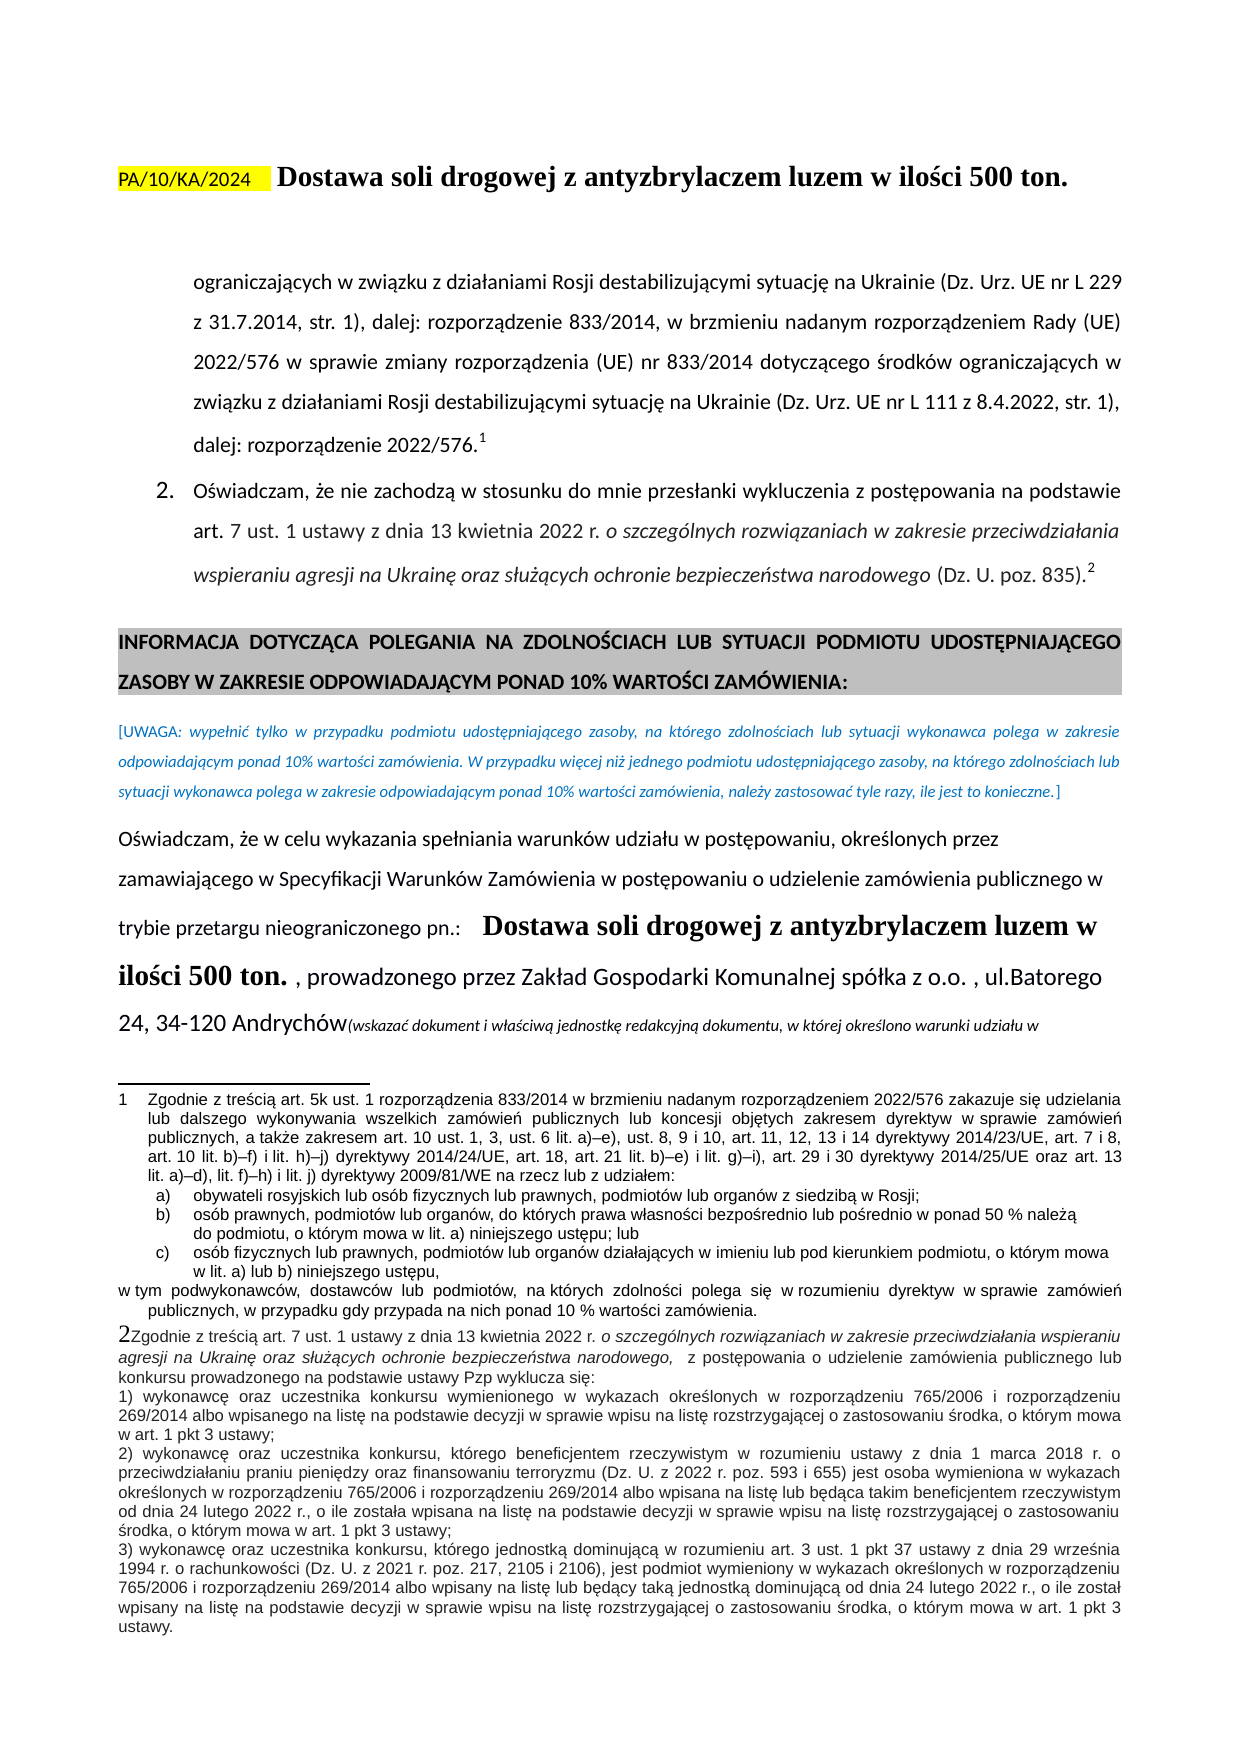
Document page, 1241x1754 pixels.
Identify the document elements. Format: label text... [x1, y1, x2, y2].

list 1) wykonawcę oraz uczestnika konkursu wymienionego w wykazach określonych w rozporządzeniu 765/2006 i rozporządzeniu 269/2014 albo wpisanego na listę na podstawie decyzji w sprawie wpisu na listę rozstrzygającej o zastosowaniu środka, o którym mowa w art. 1 pkt 3 ustawy; [118, 1387, 1122, 1444]
list osób prawnych, podmiotów lub organów, do których prawa własności bezpośrednio lub pośrednio w ponad 50 % należą do podmiotu, o którym mowa w lit. a) niniejszego ustępu; lub [156, 1204, 1122, 1243]
text [UWAGA: wypełnić tylko w przypadku podmiotu udostępniającego zasoby, na którego zdolnościach lub sytuacji wykonawca polega w zakresie odpowiadającym ponad 10% wartości zamówienia. W przypadku więcej niż jednego podmiotu udostępniającego zasoby, na którego zdolnościach lub sytuacji wykonawca polega w zakresie odpowiadającym ponad 10% wartości zamówienia, należy zastosować tyle razy, ile jest to konieczne.] [118, 721, 1122, 802]
text Oświadczam, że w celu wykazania spełniania warunków udziału w postępowaniu, określonych przez zamawiającego w Specyfikacji Warunków Zamówienia w postępowaniu o udzielenie zamówienia publicznego w trybie przetargu nieograniczonego pn.: Dostawa soli drogowej z antyzbrylaczem luzem w ilości 500 ton. , prowadzonego przez Zakład Gospodarki Komunalnej spółka z o.o. , ul.Batorego 24, 34-120 Andrychów(wskazać dokument i właściwą jednostkę redakcyjną dokumentu, w której określono warunki udziału w [118, 825, 1122, 1038]
list osób fizycznych lub prawnych, podmiotów lub organów działających w imieniu lub pod kierunkiem podmiotu, o którym mowa w lit. a) lub b) niniejszego ustępu, [156, 1243, 1122, 1281]
list Zgodnie z treścią art. 5k ust. 1 rozporządzenia 833/2014 w brzmieniu nadanym rozporządzeniem 2022/576 zakazuje się udzielania lub dalszego wykonywania wszelkich zamówień publicznych lub koncesji objętych zakresem dyrektyw w sprawie zamówień publicznych, a także zakresem art. 10 ust. 1, 3, ust. 6 lit. a)–e), ust. 8, 9 i 10, art. 11, 12, 13 i 14 dyrektywy 2014/23/UE, art. 7 i 8, art. 10 lit. b)–f) i lit. h)–j) dyrektywy 2014/24/UE, art. 18, art. 21 lit. b)–e) i lit. g)–i), art. 29 i 30 dyrektywy 2014/25/UE oraz art. 13 lit. a)–d), lit. f)–h) i lit. j) dyrektywy 2009/81/WE na rzecz lub z udziałem: [118, 1089, 1122, 1185]
list w tym podwykonawców, dostawców lub podmiotów, na których zdolności polega się w rozumieniu dyrektyw w sprawie zamówień publicznych, w przypadku gdy przypada na nich ponad 10 % wartości zamówienia. [118, 1281, 1122, 1319]
list 2) wykonawcę oraz uczestnika konkursu, którego beneficjentem rzeczywistym w rozumieniu ustawy z dnia 1 marca 2018 r. o przeciwdziałaniu praniu pieniędzy oraz finansowaniu terroryzmu (Dz. U. z 2022 r. poz. 593 i 655) jest osoba wymieniona w wykazach określonych w rozporządzeniu 765/2006 i rozporządzeniu 269/2014 albo wpisana na listę lub będąca takim beneficjentem rzeczywistym od dnia 24 lutego 2022 r., o ile została wpisana na listę na podstawie decyzji w sprawie wpisu na listę rozstrzygającej o zastosowaniu środka, o którym mowa w art. 1 pkt 3 ustawy; [118, 1444, 1122, 1540]
list Zgodnie z treścią art. 7 ust. 1 ustawy z dnia 13 kwietnia 2022 r. o szczególnych rozwiązaniach w zakresie przeciwdziałania wspieraniu agresji na Ukrainę oraz służących ochronie bezpieczeństwa narodowego, z postępowania o udzielenie zamówienia publicznego lub konkursu prowadzonego na podstawie ustawy Pzp wyklucza się: [118, 1319, 1122, 1387]
list ograniczających w związku z działaniami Rosji destabilizującymi sytuację na Ukrainie (Dz. Urz. UE nr L 229 z 31.7.2014, str. 1), dalej: rozporządzenie 833/2014, w brzmieniu nadanym rozporządzeniem Rady (UE) 2022/576 w sprawie zmiany rozporządzenia (UE) nr 833/2014 dotyczącego środków ograniczających w związku z działaniami Rosji destabilizującymi sytuację na Ukrainie (Dz. Urz. UE nr L 111 z 8.4.2022, str. 1), dalej: rozporządzenie 2022/576. [156, 268, 1122, 459]
text INFORMACJA DOTYCZĄCA POLEGANIA NA ZDOLNOŚCIACH LUB SYTUACJI PODMIOTU UDOSTĘPNIAJĄCEGO ZASOBY W ZAKRESIE ODPOWIADAJĄCYM PONAD 10% WARTOŚCI ZAMÓWIENIA: [118, 628, 1122, 695]
list Oświadczam, że nie zachodzą w stosunku do mnie przesłanki wykluczenia z postępowania na podstawie art. 7 ust. 1 ustawy z dnia 13 kwietnia 2022 r. o szczególnych rozwiązaniach w zakresie przeciwdziałania wspieraniu agresji na Ukrainę oraz służących ochronie bezpieczeństwa narodowego (Dz. U. poz. 835). [156, 474, 1122, 588]
list 3) wykonawcę oraz uczestnika konkursu, którego jednostką dominującą w rozumieniu art. 3 ust. 1 pkt 37 ustawy z dnia 29 września 1994 r. o rachunkowości (Dz. U. z 2021 r. poz. 217, 2105 i 2106), jest podmiot wymieniony w wykazach określonych w rozporządzeniu 765/2006 i rozporządzeniu 269/2014 albo wpisany na listę lub będący taką jednostką dominującą od dnia 24 lutego 2022 r., o ile został wpisany na listę na podstawie decyzji w sprawie wpisu na listę rozstrzygającej o zastosowaniu środka, o którym mowa w art. 1 pkt 3 ustawy. [118, 1540, 1122, 1636]
list obywateli rosyjskich lub osób fizycznych lub prawnych, podmiotów lub organów z siedzibą w Rosji; [156, 1185, 1122, 1204]
